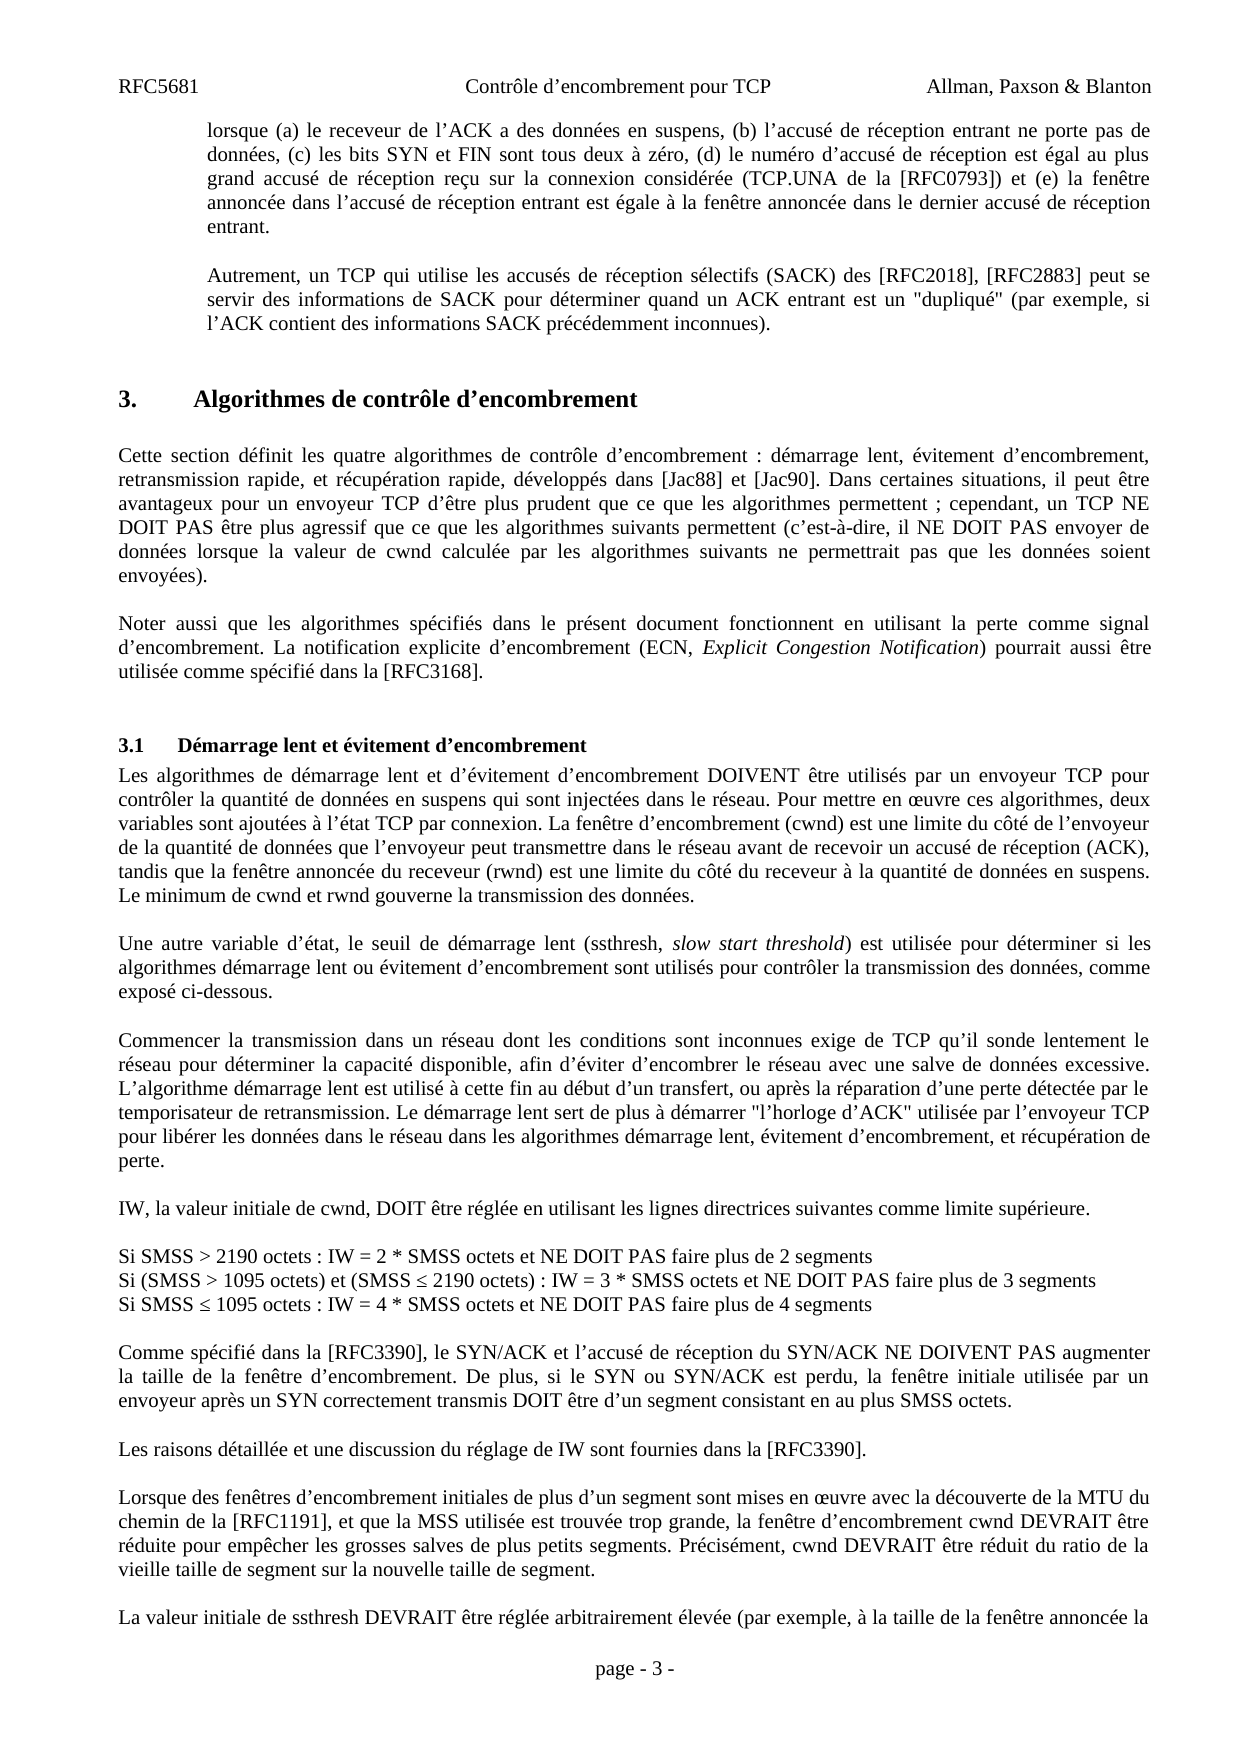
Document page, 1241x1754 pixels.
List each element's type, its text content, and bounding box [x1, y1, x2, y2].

text Les algorithmes de démarrage lent et d’évitement d’encombrement DOIVENT être utilisés par un envoyeur TCP pour contrôler la quantité de données en suspens qui sont injectées dans le réseau. Pour mettre en œuvre ces algorithmes, deux variables sont ajoutées à l’état TCP par connexion. La fenêtre d’encombrement (cwnd) est une limite du côté de l’envoyeur de la quantité de données que l’envoyeur peut transmettre dans le réseau avant de recevoir un accusé de réception (ACK), tandis que la fenêtre annoncée du receveur (rwnd) est une limite du côté du receveur à la quantité de données en suspens. Le minimum de cwnd et rwnd gouverne la transmission des données. [118, 763, 1152, 907]
text Si SMSS > 2190 octets : IW = 2 * SMSS octets et NE DOIT PAS faire plus de 2 segments [118, 1244, 1152, 1268]
text Comme spécifié dans la [RFC3390], le SYN/ACK et l’accusé de réception du SYN/ACK NE DOIVENT PAS augmenter la taille de la fenêtre d’encombrement. De plus, si le SYN ou SYN/ACK est perdu, la fenêtre initiale utilisée par un envoyeur après un SYN correctement transmis DOIT être d’un segment consistant en au plus SMSS octets. [118, 1340, 1152, 1412]
text Si (SMSS > 1095 octets) et (SMSS ≤ 2190 octets) : IW = 3 * SMSS octets et NE DOIT PAS faire plus de 3 segments [118, 1268, 1152, 1292]
text Lorsque des fenêtres d’encombrement initiales de plus d’un segment sont mises en œuvre avec la découverte de la MTU du chemin de la [RFC1191], et que la MSS utilisée est trouvée trop grande, la fenêtre d’encombrement cwnd DEVRAIT être réduite pour empêcher les grosses salves de plus petits segments. Précisément, cwnd DEVRAIT être réduit du ratio de la vieille taille de segment sur la nouvelle taille de segment. [118, 1485, 1152, 1581]
text Autrement, un TCP qui utilise les accusés de réception sélectifs (SACK) des [RFC2018], [RFC2883] peut se servir des informations de SACK pour déterminer quand un ACK entrant est un "dupliqué" (par exemple, si l’ACK contient des informations SACK précédemment inconnues). [207, 262, 1152, 335]
text lorsque (a) le receveur de l’ACK a des données en suspens, (b) l’accusé de réception entrant ne porte pas de données, (c) les bits SYN et FIN sont tous deux à zéro, (d) le numéro d’accusé de réception est égal au plus grand accusé de réception reçu sur la connexion considérée (TCP.UNA de la [RFC0793]) et (e) la fenêtre annoncée dans l’accusé de réception entrant est égale à la fenêtre annoncée dans le dernier accusé de réception entrant. [118, 118, 1152, 238]
text Cette section définit les quatre algorithmes de contrôle d’encombrement : démarrage lent, évitement d’encombrement, retransmission rapide, et récupération rapide, développés dans [Jac88] et [Jac90]. Dans certaines situations, il peut être avantageux pour un envoyeur TCP d’être plus prudent que ce que les algorithmes permettent ; cependant, un TCP NE DOIT PAS être plus agressif que ce que les algorithmes suivants permettent (c’est-à-dire, il NE DOIT PAS envoyer de données lorsque la valeur de cwnd calculée par les algorithmes suivants ne permettrait pas que les données soient envoyées). [118, 443, 1152, 587]
text Si SMSS ≤ 1095 octets : IW = 4 * SMSS octets et NE DOIT PAS faire plus de 4 segments [118, 1292, 1152, 1316]
text IW, la valeur initiale de cwnd, DOIT être réglée en utilisant les lignes directrices suivantes comme limite supérieure. [118, 1196, 1152, 1220]
text Noter aussi que les algorithmes spécifiés dans le présent document fonctionnent en utilisant la perte comme signal d’encombrement. La notification explicite d’encombrement (ECN, Explicit Congestion Notification) pourrait aussi être utilisée comme spécifié dans la [RFC3168]. [118, 611, 1152, 683]
text Une autre variable d’état, le seuil de démarrage lent (ssthresh, slow start threshold) est utilisée pour déterminer si les algorithmes démarrage lent ou évitement d’encombrement sont utilisés pour contrôler la transmission des données, comme exposé ci-dessous. [118, 931, 1152, 1003]
subtitle 3.1 Démarrage lent et évitement d’encombrement [118, 732, 1152, 757]
text Les raisons détaillée et une discussion du réglage de IW sont fournies dans la [RFC3390]. [118, 1437, 1152, 1461]
subtitle 3. Algorithmes de contrôle d’encombrement [118, 384, 1152, 412]
text La valeur initiale de ssthresh DEVRAIT être réglée arbitrairement élevée (par exemple, à la taille de la fenêtre annoncée la [118, 1605, 1152, 1629]
text Commencer la transmission dans un réseau dont les conditions sont inconnues exige de TCP qu’il sonde lentement le réseau pour déterminer la capacité disponible, afin d’éviter d’encombrer le réseau avec une salve de données excessive. L’algorithme démarrage lent est utilisé à cette fin au début d’un transfert, ou après la réparation d’une perte détectée par le temporisateur de retransmission. Le démarrage lent sert de plus à démarrer "l’horloge d’ACK" utilisée par l’envoyeur TCP pour libérer les données dans le réseau dans les algorithmes démarrage lent, évitement d’encombrement, et récupération de perte. [118, 1027, 1152, 1172]
